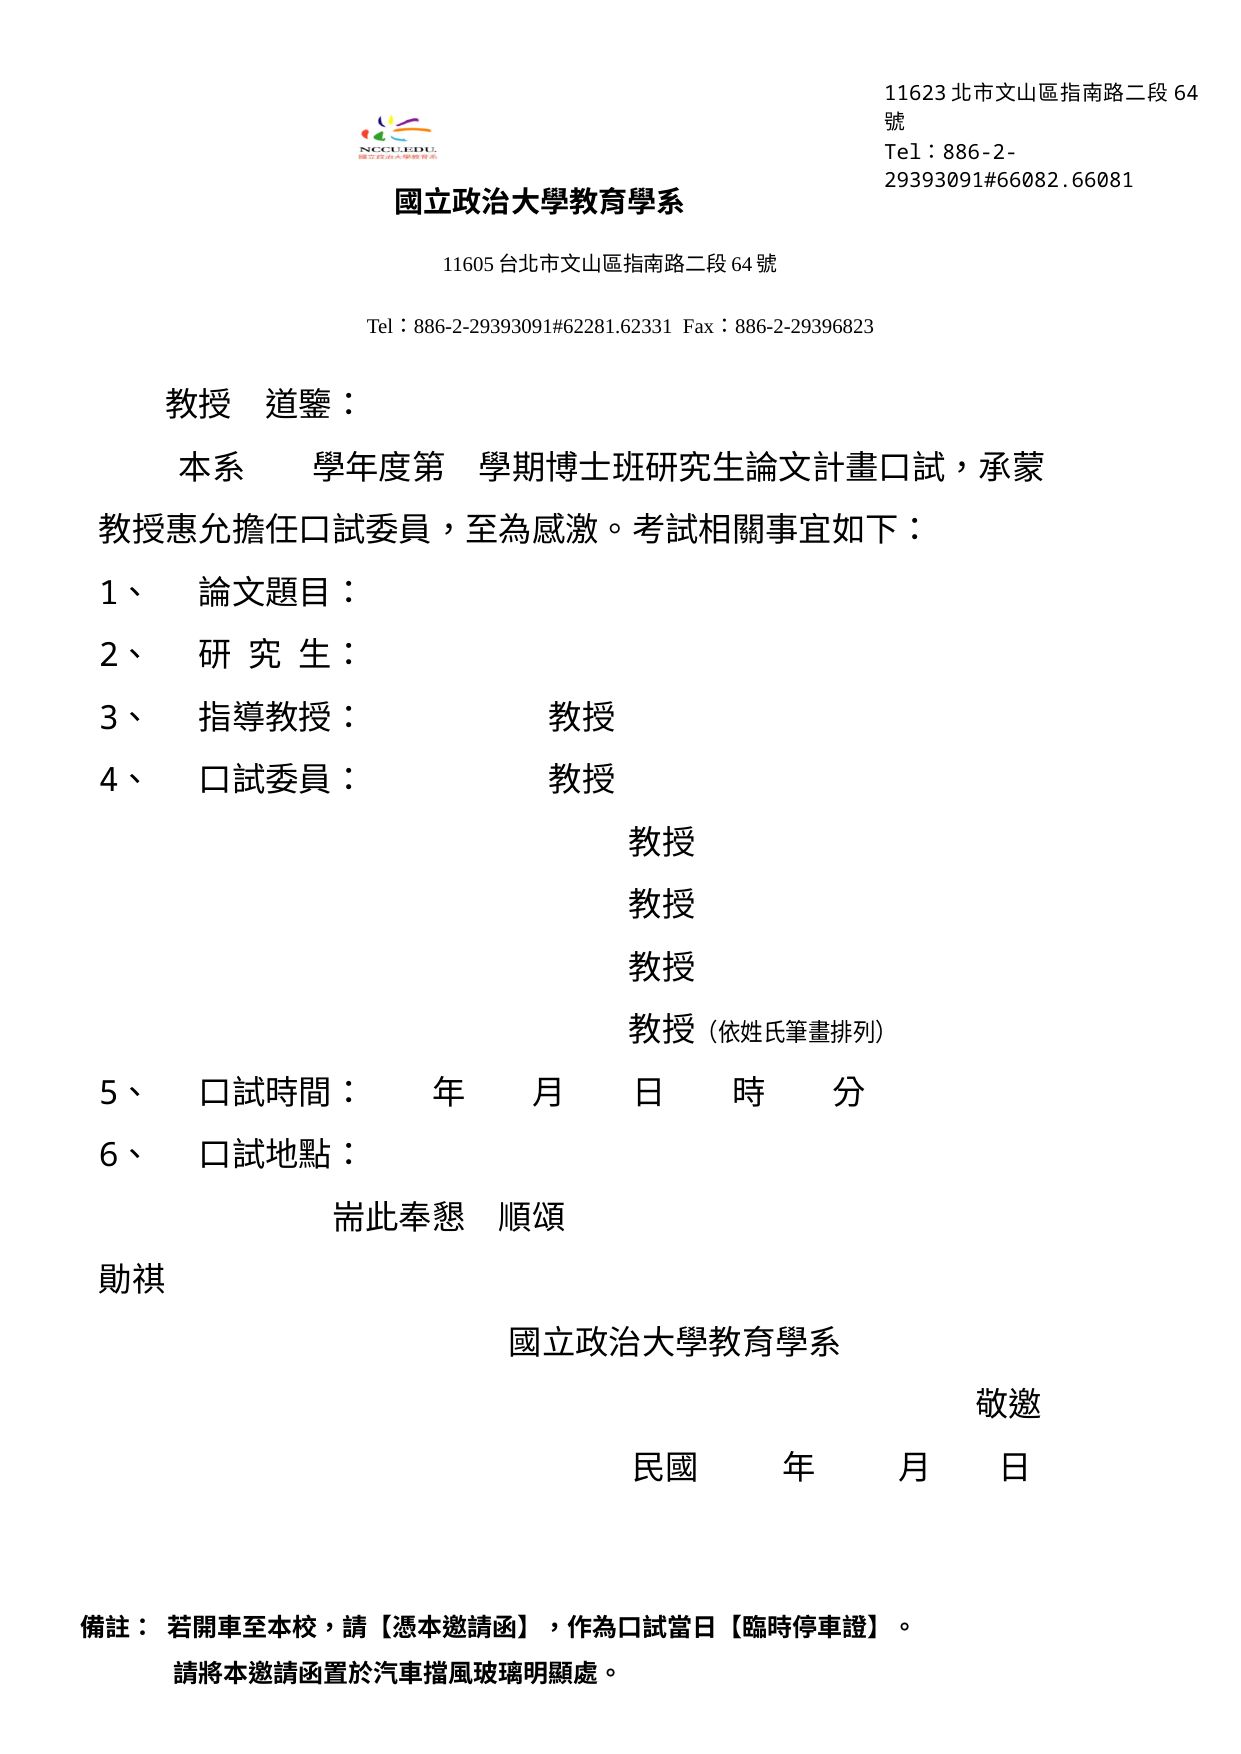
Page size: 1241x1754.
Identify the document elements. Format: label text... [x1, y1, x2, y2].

list 論文題目： [99, 554, 1119, 617]
text 請將本邀請函置於汽車擋風玻璃明顯處。 [99, 1646, 1075, 1692]
text 敬邀 [99, 1367, 1119, 1429]
text 教授 [149, 804, 1060, 867]
text 11623北市文山區指南路二段64號 [884, 77, 1198, 135]
list 研 究 生： [99, 617, 1119, 679]
text 教授（依姓氏筆畫排列） [149, 992, 1060, 1054]
text 備註： 若開車至本校，請【憑本邀請函】，作為口試當日【臨時停車證】。 [84, 1600, 1075, 1646]
text 國立政治大學教育學系 [99, 1304, 1119, 1367]
text 民國 年 月 日 [99, 1429, 1052, 1492]
text Tel：886-2-29393091#62281.62331 Fax：886-2-29396823 [75, 283, 1165, 346]
text 勛祺 [99, 1242, 1060, 1304]
list 口試時間： 年 月 日 時 分 [99, 1054, 1119, 1117]
list 口試委員： 教授 [99, 742, 1119, 804]
list 口試地點： [99, 1117, 1119, 1179]
text 教授 [149, 867, 1060, 929]
text 教授 道鑒： [99, 367, 1119, 429]
text Tel：886-2-29393091#66082.66081 [884, 135, 1240, 189]
text 11605台北市文山區指南路二段64號 [75, 221, 1123, 283]
text 教授 [149, 929, 1060, 992]
text 國立政治大學教育學系 [75, 158, 1165, 221]
text 本系 學年度第 學期博士班研究生論文計畫口試，承蒙 教授惠允擔任口試委員，至為感激。考試相關事宜如下： [99, 429, 1060, 554]
text 耑此奉懇 順頌 [99, 1179, 1060, 1242]
list 指導教授： 教授 [99, 679, 1119, 742]
